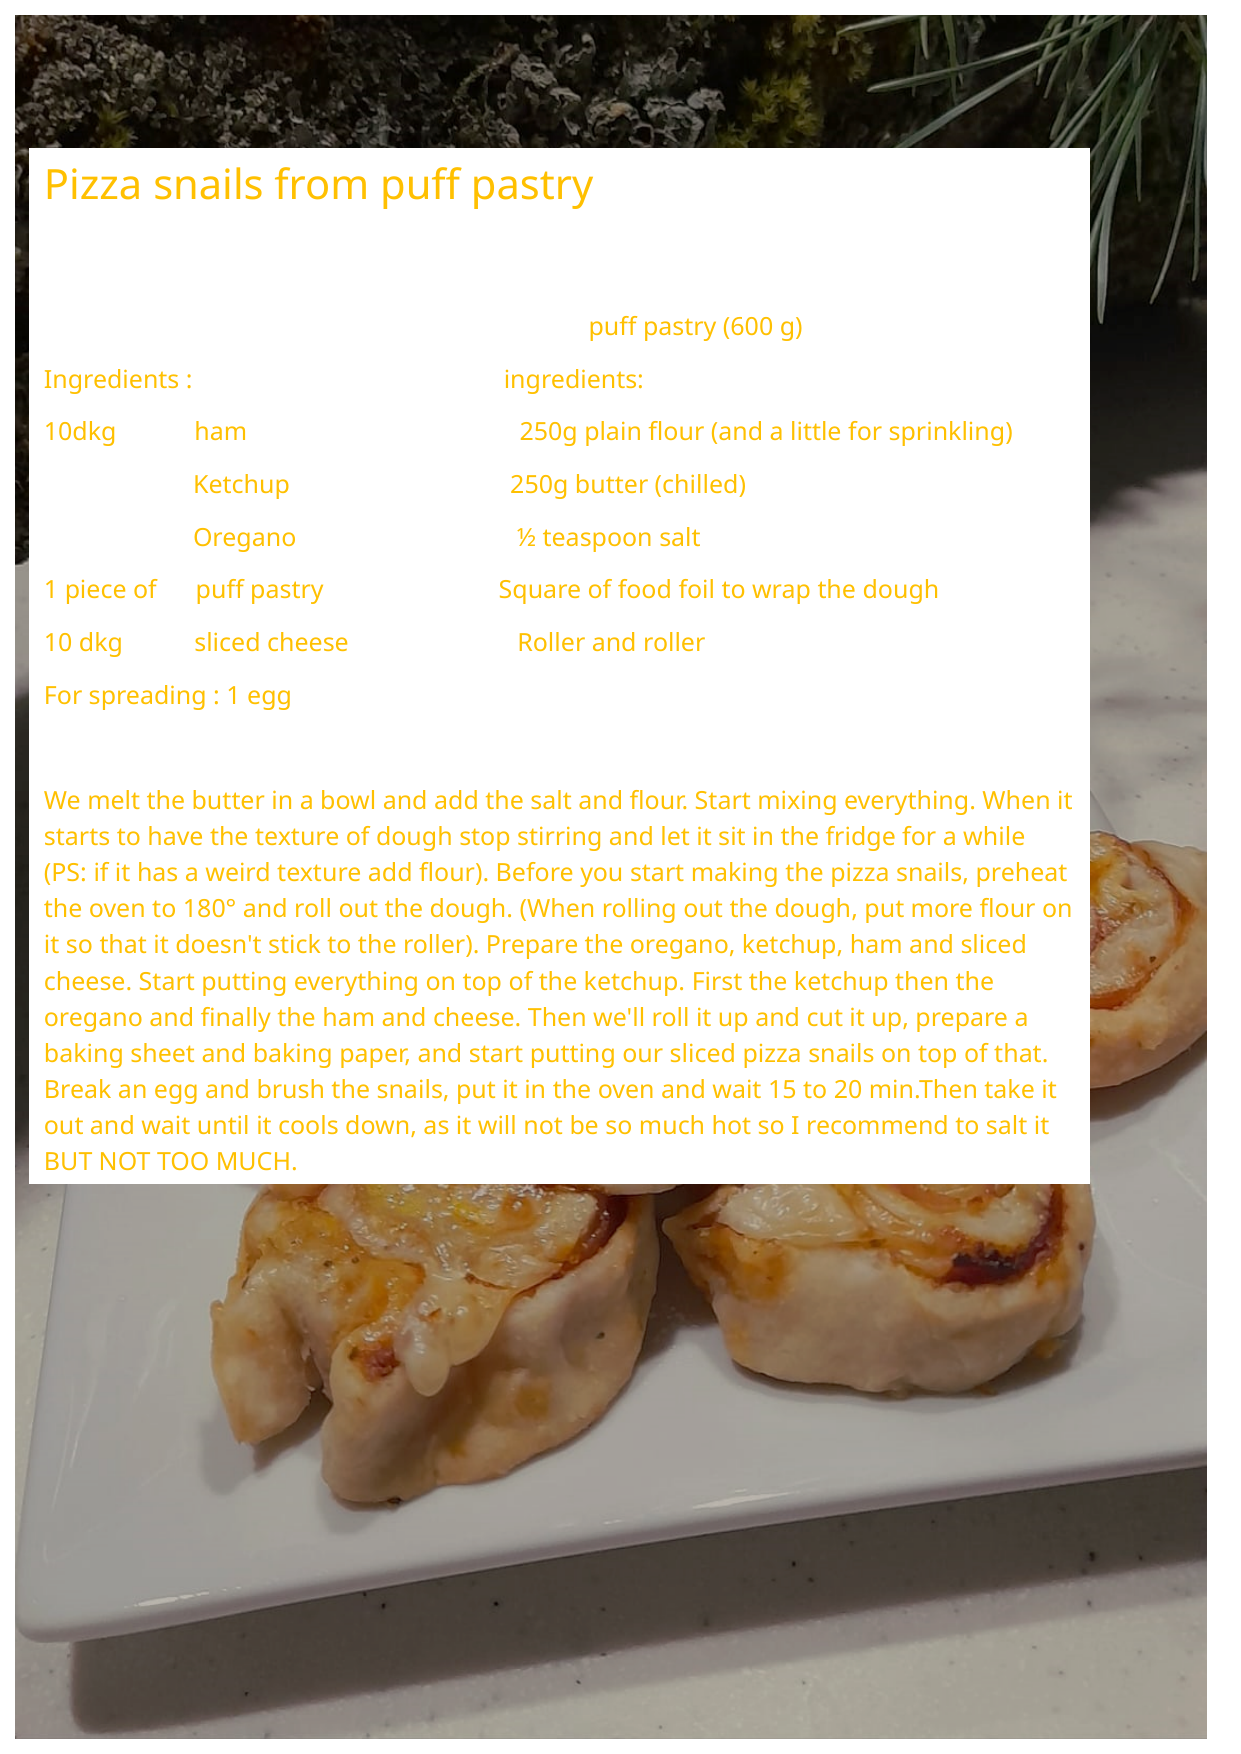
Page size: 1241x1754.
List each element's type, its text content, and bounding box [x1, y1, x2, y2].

text We melt the butter in a bowl and add the salt and flour. Start mixing everything. When it starts to have the texture of dough stop stirring and let it sit in the fridge for a while (PS: if it has a weird texture add flour). Before you start making the pizza snails, preheat the oven to 180° and roll out the dough. (When rolling out the dough, put more flour on it so that it doesn't stick to the roller). Prepare the oregano, ketchup, ham and sliced cheese. Start putting everything on top of the ketchup. First the ketchup then the oregano and finally the ham and cheese. Then we'll roll it up and cut it up, prepare a baking sheet and baking paper, and start putting our sliced pizza snails on top of that. Break an egg and brush the snails, put it in the oven and wait 15 to 20 min.Then take it out and wait until it cools down, as it will not be so much hot so I recommend to salt it BUT NOT TOO MUCH. [44, 783, 1075, 1177]
text For spreading : 1 egg [44, 678, 1075, 712]
text Ketchup 250g butter (chilled) [44, 467, 1075, 501]
text Oregano ½ teaspoon salt [44, 519, 1075, 553]
text puff pastry (600 g) [44, 309, 1075, 343]
text 10 dkg sliced cheese Roller and roller [44, 625, 1075, 659]
text 1 piece of puff pastry Square of food foil to wrap the dough [44, 572, 1075, 606]
text 10dkg ham 250g plain flour (and a little for sprinkling) [44, 414, 1075, 448]
text Ingredients : ingredients: [44, 361, 1075, 395]
text Pizza snails from puff pastry [44, 155, 1075, 212]
